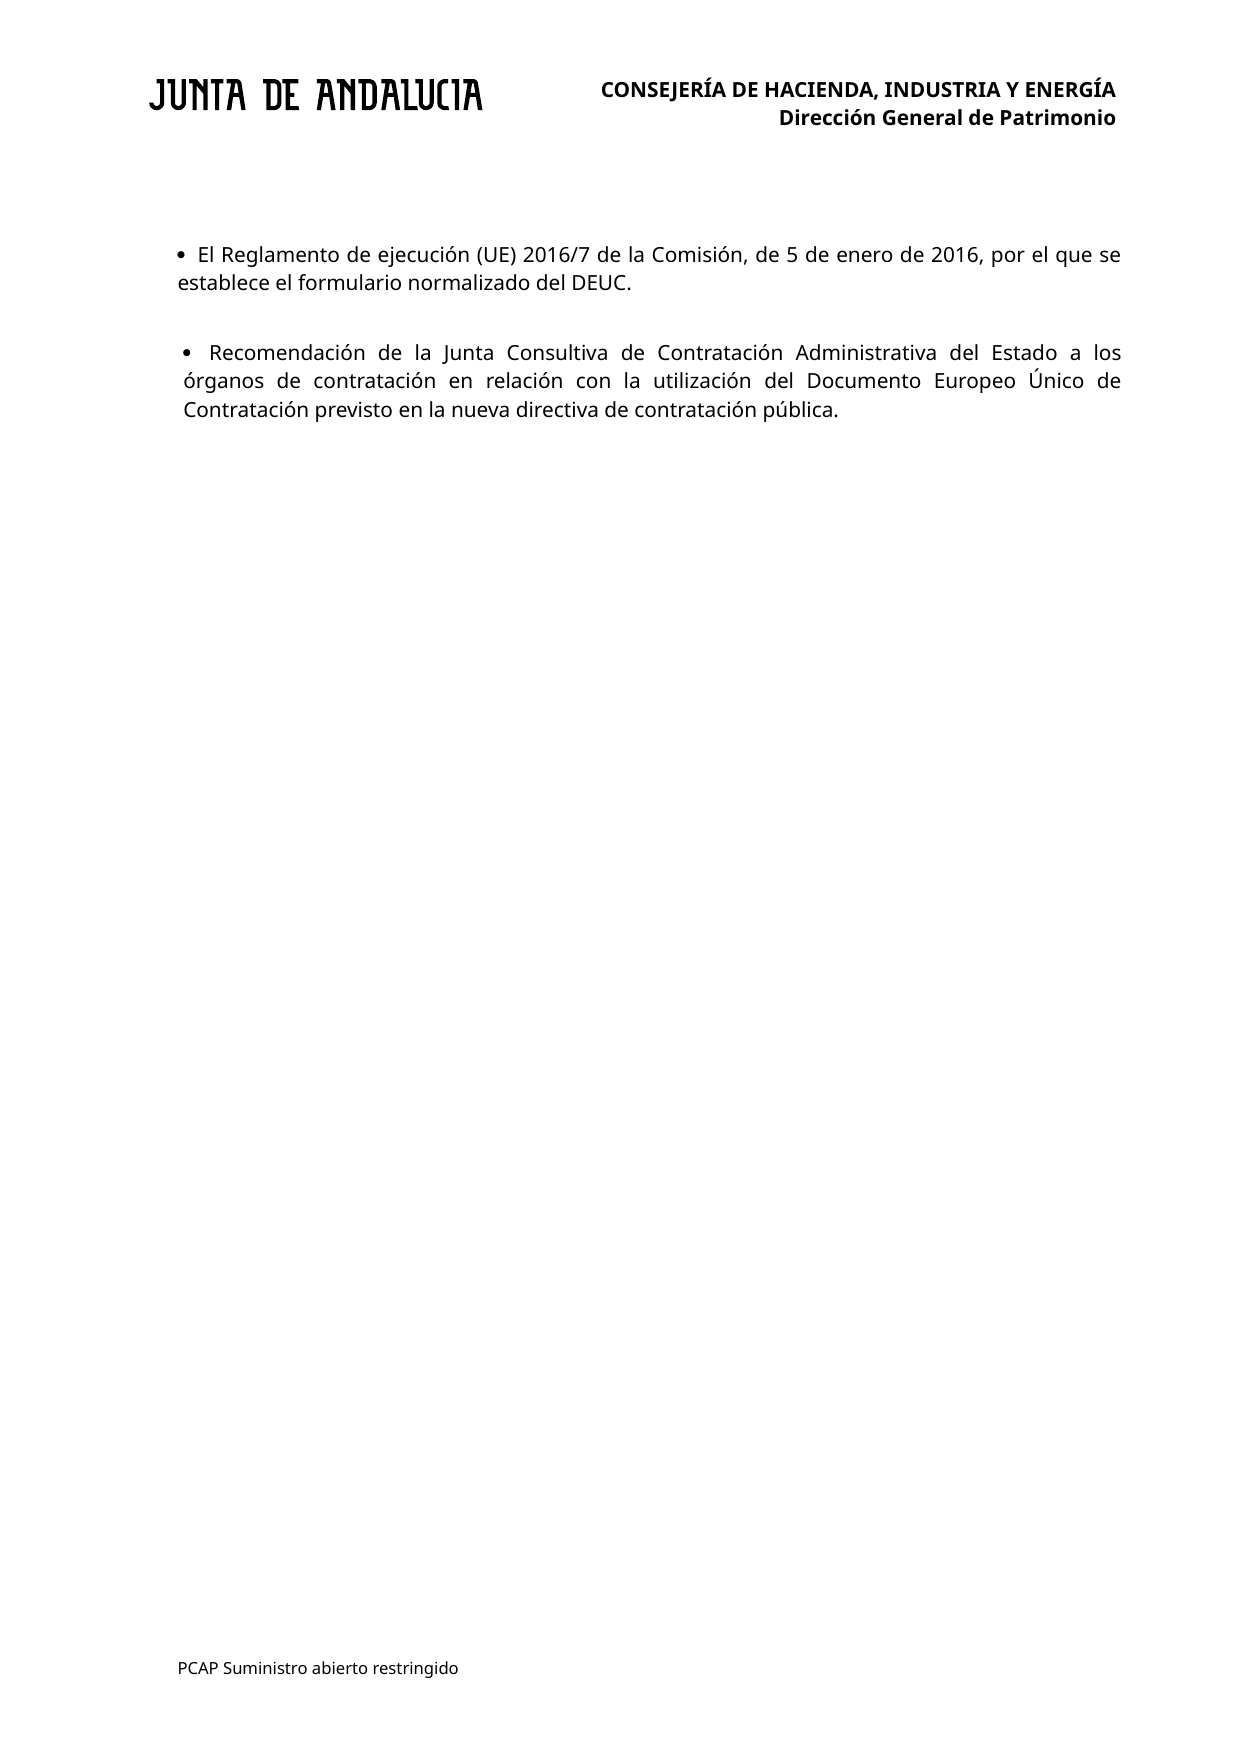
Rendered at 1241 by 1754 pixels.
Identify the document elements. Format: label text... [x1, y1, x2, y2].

list · El Reglamento de ejecución (UE) 2016/7 de la Comisión, de 5 de enero de 2016, por el que se establece el formulario normalizado del DEUC. [142, 240, 1122, 297]
list · Recomendación de la Junta Consultiva de Contratación Administrativa del Estado a los órganos de contratación en relación con la utilización del Documento Europeo Único de Contratación previsto en la nueva directiva de contratación pública. [148, 338, 1122, 423]
